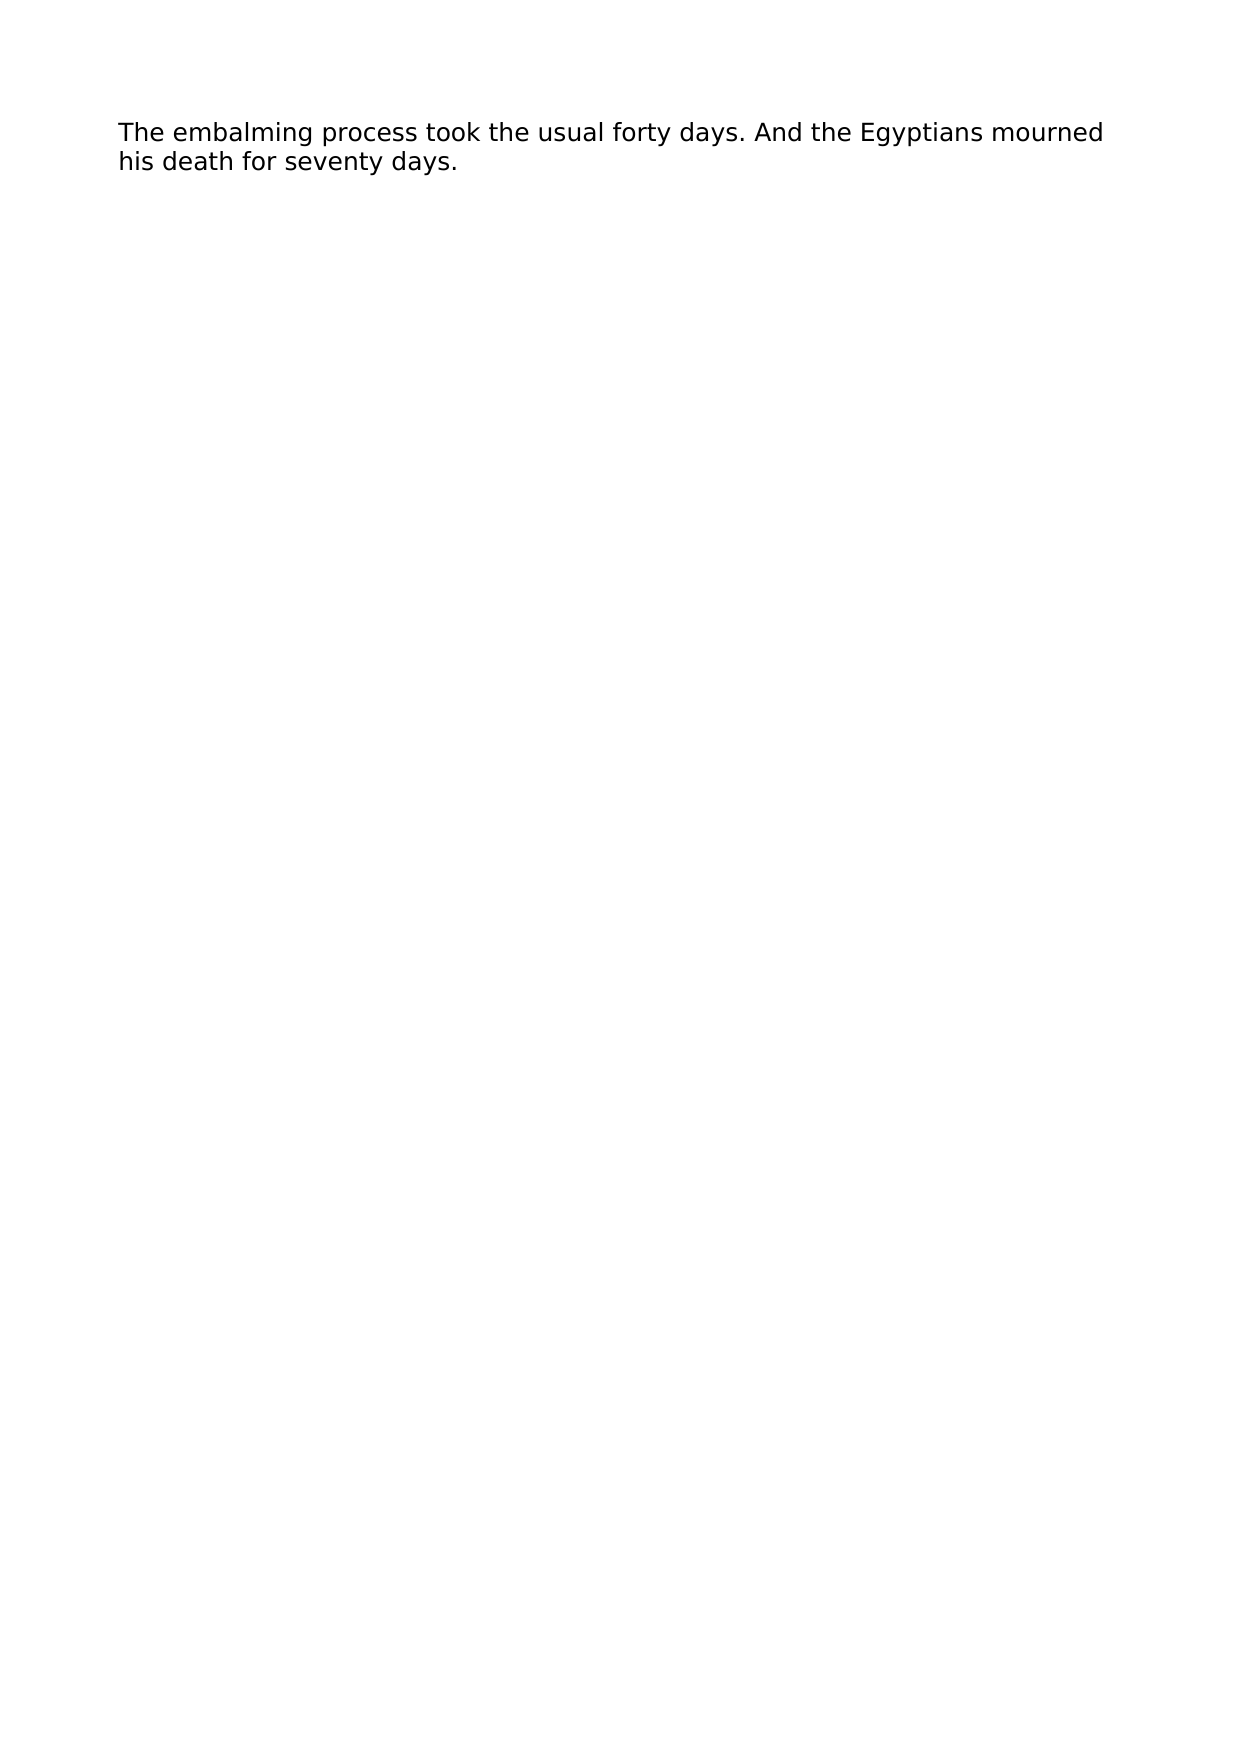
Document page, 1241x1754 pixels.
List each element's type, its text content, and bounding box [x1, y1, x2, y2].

text The embalming process took the usual forty days. And the Egyptians mourned his death for seventy days. [118, 118, 1122, 176]
